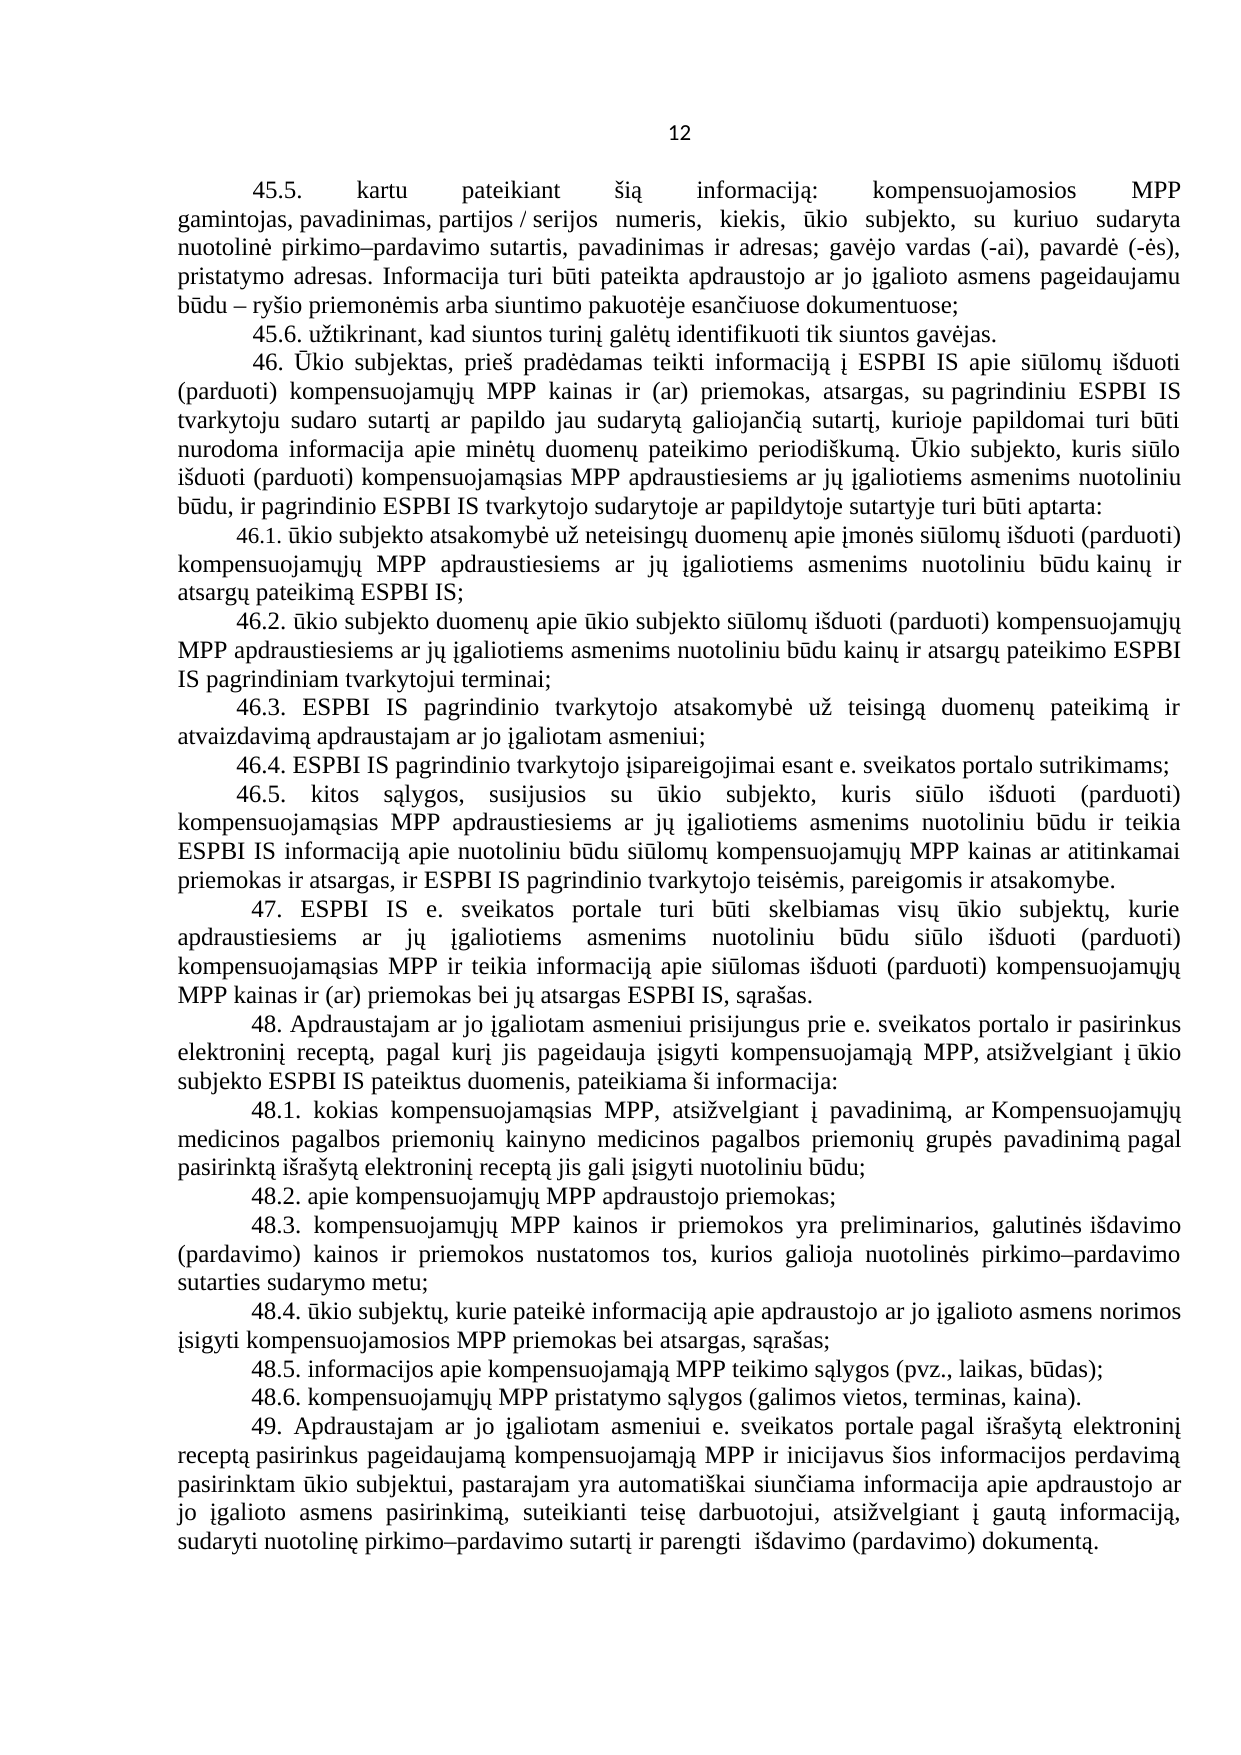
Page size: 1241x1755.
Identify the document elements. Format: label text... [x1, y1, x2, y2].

text 48.6. kompensuojamųjų MPP pristatymo sąlygos (galimos vietos, terminas, kaina). [177, 1382, 1181, 1411]
text 48. Apdraustajam ar jo įgaliotam asmeniui prisijungus prie e. sveikatos portalo ir pasirinkus elektroninį receptą, pagal kurį jis pageidauja įsigyti kompensuojamąją MPP, atsižvelgiant į ūkio subjekto ESPBI IS pateiktus duomenis, pateikiama ši informacija: [177, 1009, 1181, 1095]
text 46.4. ESPBI IS pagrindinio tvarkytojo įsipareigojimai esant e. sveikatos portalo sutrikimams; [177, 750, 1181, 779]
text 46.5. kitos sąlygos, susijusios su ūkio subjekto, kuris siūlo išduoti (parduoti) kompensuojamąsias MPP apdraustiesiems ar jų įgaliotiems asmenims nuotoliniu būdu ir teikia ESPBI IS informaciją apie nuotoliniu būdu siūlomų kompensuojamųjų MPP kainas ar atitinkamai priemokas ir atsargas, ir ESPBI IS pagrindinio tvarkytojo teisėmis, pareigomis ir atsakomybe. [177, 779, 1181, 894]
text 47. ESPBI IS e. sveikatos portale turi būti skelbiamas visų ūkio subjektų, kurie apdraustiesiems ar jų įgaliotiems asmenims nuotoliniu būdu siūlo išduoti (parduoti) kompensuojamąsias MPP ir teikia informaciją apie siūlomas išduoti (parduoti) kompensuojamųjų MPP kainas ir (ar) priemokas bei jų atsargas ESPBI IS, sąrašas. [177, 894, 1181, 1009]
text 48.1. kokias kompensuojamąsias MPP, atsižvelgiant į pavadinimą, ar Kompensuojamųjų medicinos pagalbos priemonių kainyno medicinos pagalbos priemonių grupės pavadinimą pagal pasirinktą išrašytą elektroninį receptą jis gali įsigyti nuotoliniu būdu; [177, 1095, 1181, 1181]
text 46.1. ūkio subjekto atsakomybė už neteisingų duomenų apie įmonės siūlomų išduoti (parduoti) kompensuojamųjų MPP apdraustiesiems ar jų įgaliotiems asmenims nuotoliniu būdu kainų ir atsargų pateikimą ESPBI IS; [177, 520, 1181, 606]
text 48.3. kompensuojamųjų MPP kainos ir priemokos yra preliminarios, galutinės išdavimo (pardavimo) kainos ir priemokos nustatomos tos, kurios galioja nuotolinės pirkimo–pardavimo sutarties sudarymo metu; [177, 1210, 1181, 1296]
text 48.2. apie kompensuojamųjų MPP apdraustojo priemokas; [177, 1181, 1181, 1210]
text 49. Apdraustajam ar jo įgaliotam asmeniui e. sveikatos portale pagal išrašytą elektroninį receptą pasirinkus pageidaujamą kompensuojamąją MPP ir inicijavus šios informacijos perdavimą pasirinktam ūkio subjektui, pastarajam yra automatiškai siunčiama informacija apie apdraustojo ar jo įgalioto asmens pasirinkimą, suteikianti teisę darbuotojui, atsižvelgiant į gautą informaciją, sudaryti nuotolinę pirkimo–pardavimo sutartį ir parengti išdavimo (pardavimo) dokumentą. [177, 1411, 1181, 1555]
text 45.6. užtikrinant, kad siuntos turinį galėtų identifikuoti tik siuntos gavėjas. [177, 319, 1181, 347]
text 48.5. informacijos apie kompensuojamąją MPP teikimo sąlygos (pvz., laikas, būdas); [177, 1354, 1181, 1382]
text 45.5. kartu pateikiant šią informaciją: kompensuojamosios MPP gamintojas, pavadinimas, partijos / serijos numeris, kiekis, ūkio subjekto, su kuriuo sudaryta nuotolinė pirkimo–pardavimo sutartis, pavadinimas ir adresas; gavėjo vardas (-ai), pavardė (-ės), pristatymo adresas. Informacija turi būti pateikta apdraustojo ar jo įgalioto asmens pageidaujamu būdu – ryšio priemonėmis arba siuntimo pakuotėje esančiuose dokumentuose; [177, 175, 1181, 319]
text 48.4. ūkio subjektų, kurie pateikė informaciją apie apdraustojo ar jo įgalioto asmens norimos įsigyti kompensuojamosios MPP priemokas bei atsargas, sąrašas; [177, 1296, 1181, 1354]
text 46. Ūkio subjektas, prieš pradėdamas teikti informaciją į ESPBI IS apie siūlomų išduoti (parduoti) kompensuojamųjų MPP kainas ir (ar) priemokas, atsargas, su pagrindiniu ESPBI IS tvarkytoju sudaro sutartį ar papildo jau sudarytą galiojančią sutartį, kurioje papildomai turi būti nurodoma informacija apie minėtų duomenų pateikimo periodiškumą. Ūkio subjekto, kuris siūlo išduoti (parduoti) kompensuojamąsias MPP apdraustiesiems ar jų įgaliotiems asmenims nuotoliniu būdu, ir pagrindinio ESPBI IS tvarkytojo sudarytoje ar papildytoje sutartyje turi būti aptarta: [177, 347, 1181, 520]
text 46.2. ūkio subjekto duomenų apie ūkio subjekto siūlomų išduoti (parduoti) kompensuojamųjų MPP apdraustiesiems ar jų įgaliotiems asmenims nuotoliniu būdu kainų ir atsargų pateikimo ESPBI IS pagrindiniam tvarkytojui terminai; [177, 606, 1181, 692]
text 46.3. ESPBI IS pagrindinio tvarkytojo atsakomybė už teisingą duomenų pateikimą ir atvaizdavimą apdraustajam ar jo įgaliotam asmeniui; [177, 692, 1181, 750]
